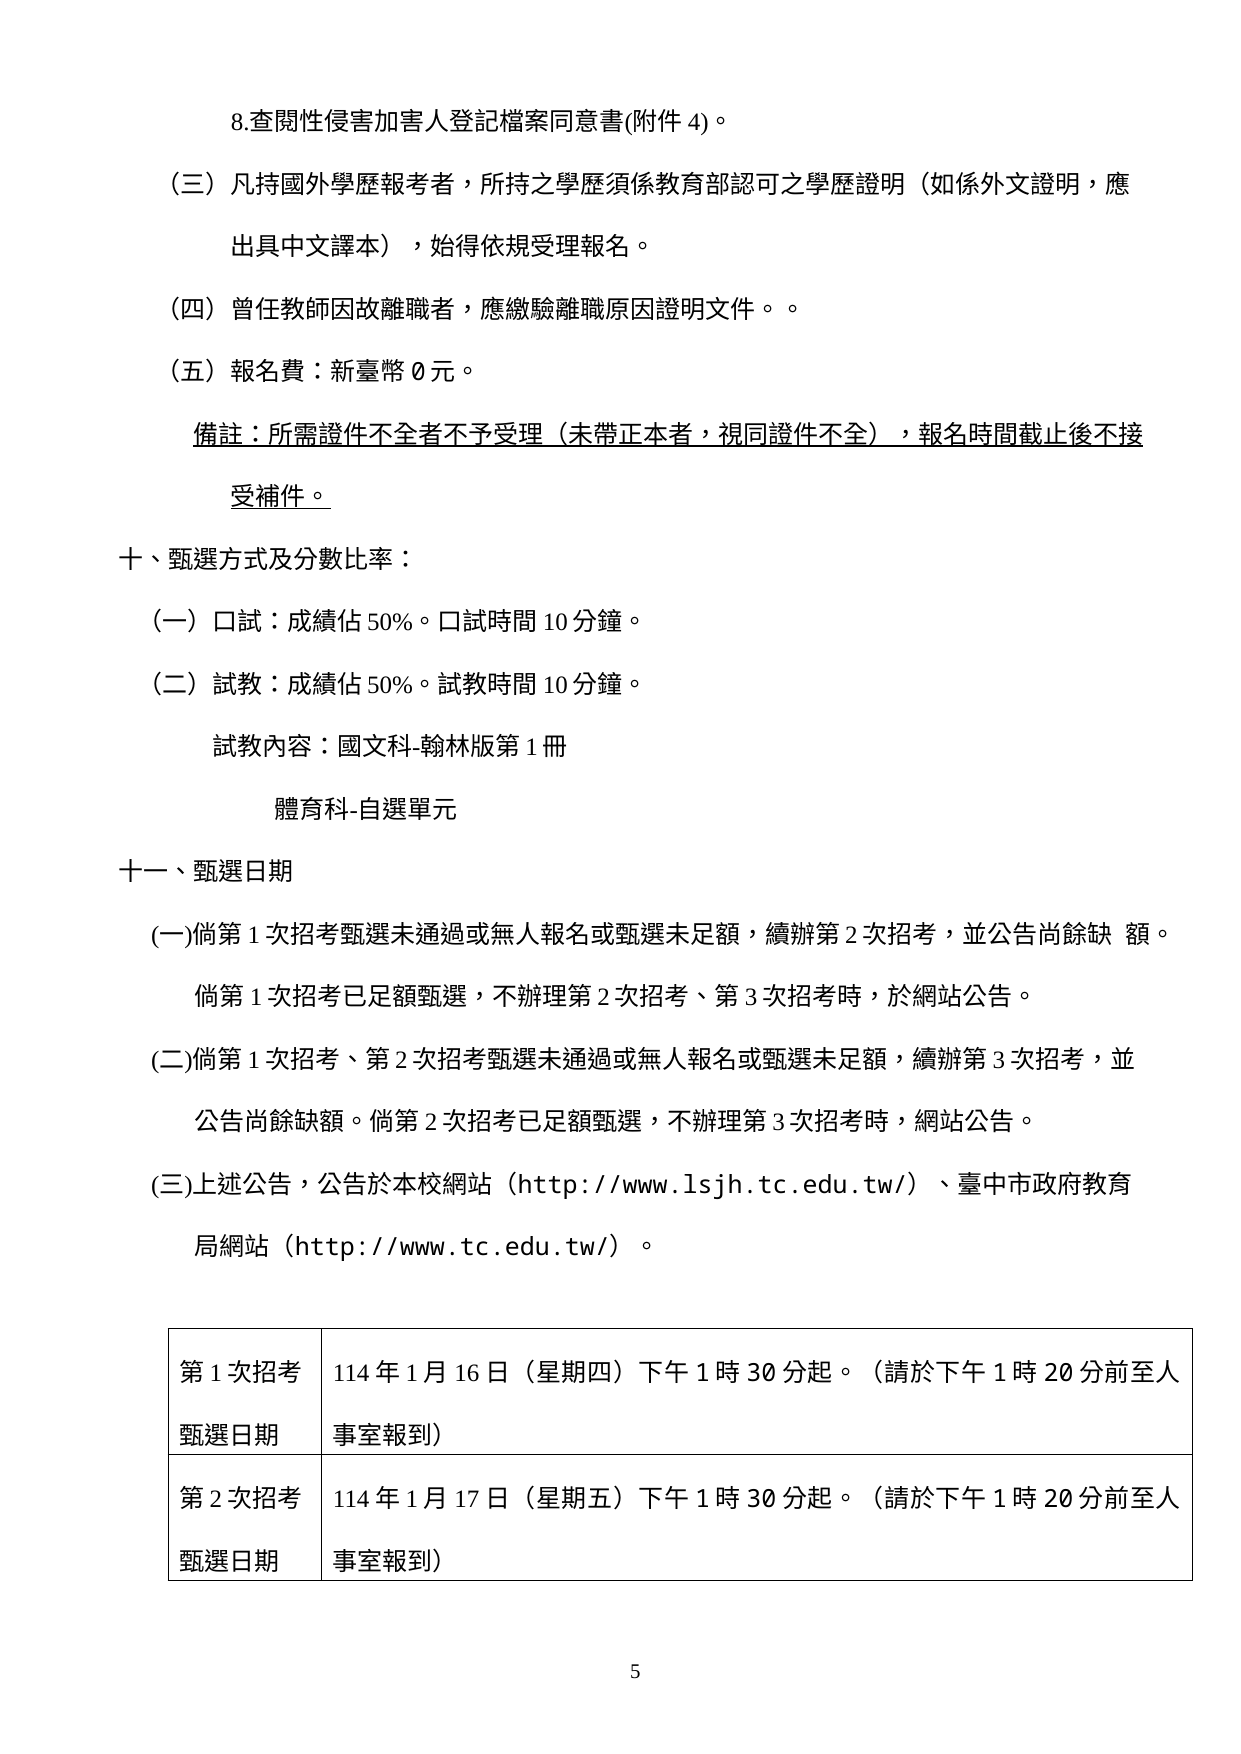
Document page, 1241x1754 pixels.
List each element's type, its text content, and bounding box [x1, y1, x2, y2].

text 試教內容：國文科-翰林版第1冊 [118, 703, 1152, 766]
text 8.查閱性侵害加害人登記檔案同意書(附件4)。 [181, 78, 1152, 141]
table_header 114年1月16日（星期四）下午1時30分起。（請於下午1時20分前至人事室報到） [322, 1329, 1192, 1454]
table_cell 第2次招考甄選日期 [169, 1455, 321, 1580]
text (三)上述公告，公告於本校網站（http://www.lsjh.tc.edu.tw/）、臺中市政府教育局網站（http://www.tc.edu.tw/）。 [144, 1141, 1152, 1266]
text （五）報名費：新臺幣0元。 [156, 328, 1152, 391]
text 體育科-自選單元 [118, 766, 1152, 828]
text （三）凡持國外學歷報考者，所持之學歷須係教育部認可之學歷證明（如係外文證明，應出具中文譯本），始得依規受理報名。 [156, 141, 1152, 266]
table_header 第1次招考甄選日期 [169, 1329, 321, 1454]
text (二)倘第1次招考、第2次招考甄選未通過或無人報名或甄選未足額，續辦第3次招考，並公告尚餘缺額。倘第2次招考已足額甄選，不辦理第3次招考時，網站公告。 [144, 1016, 1152, 1141]
text （二）試教：成績佔50%。試教時間10分鐘。 [118, 641, 1152, 703]
text （一）口試：成績佔50%。口試時間10分鐘。 [118, 578, 1152, 641]
text 十一、甄選日期 [118, 828, 1152, 891]
table_cell 114年1月17日（星期五）下午1時30分起。（請於下午1時20分前至人事室報到） [322, 1455, 1192, 1580]
text （四）曾任教師因故離職者，應繳驗離職原因證明文件。。 [156, 266, 1152, 328]
text 十、甄選方式及分數比率： [118, 516, 1152, 578]
text (一)倘第1次招考甄選未通過或無人報名或甄選未足額，續辦第2次招考，並公告尚餘缺 額。倘第1次招考已足額甄選，不辦理第2次招考、第3次招考時，於網站公告。 [144, 891, 1152, 1016]
text 備註：所需證件不全者不予受理（未帶正本者，視同證件不全），報名時間截止後不接受補件。 [156, 391, 1152, 516]
